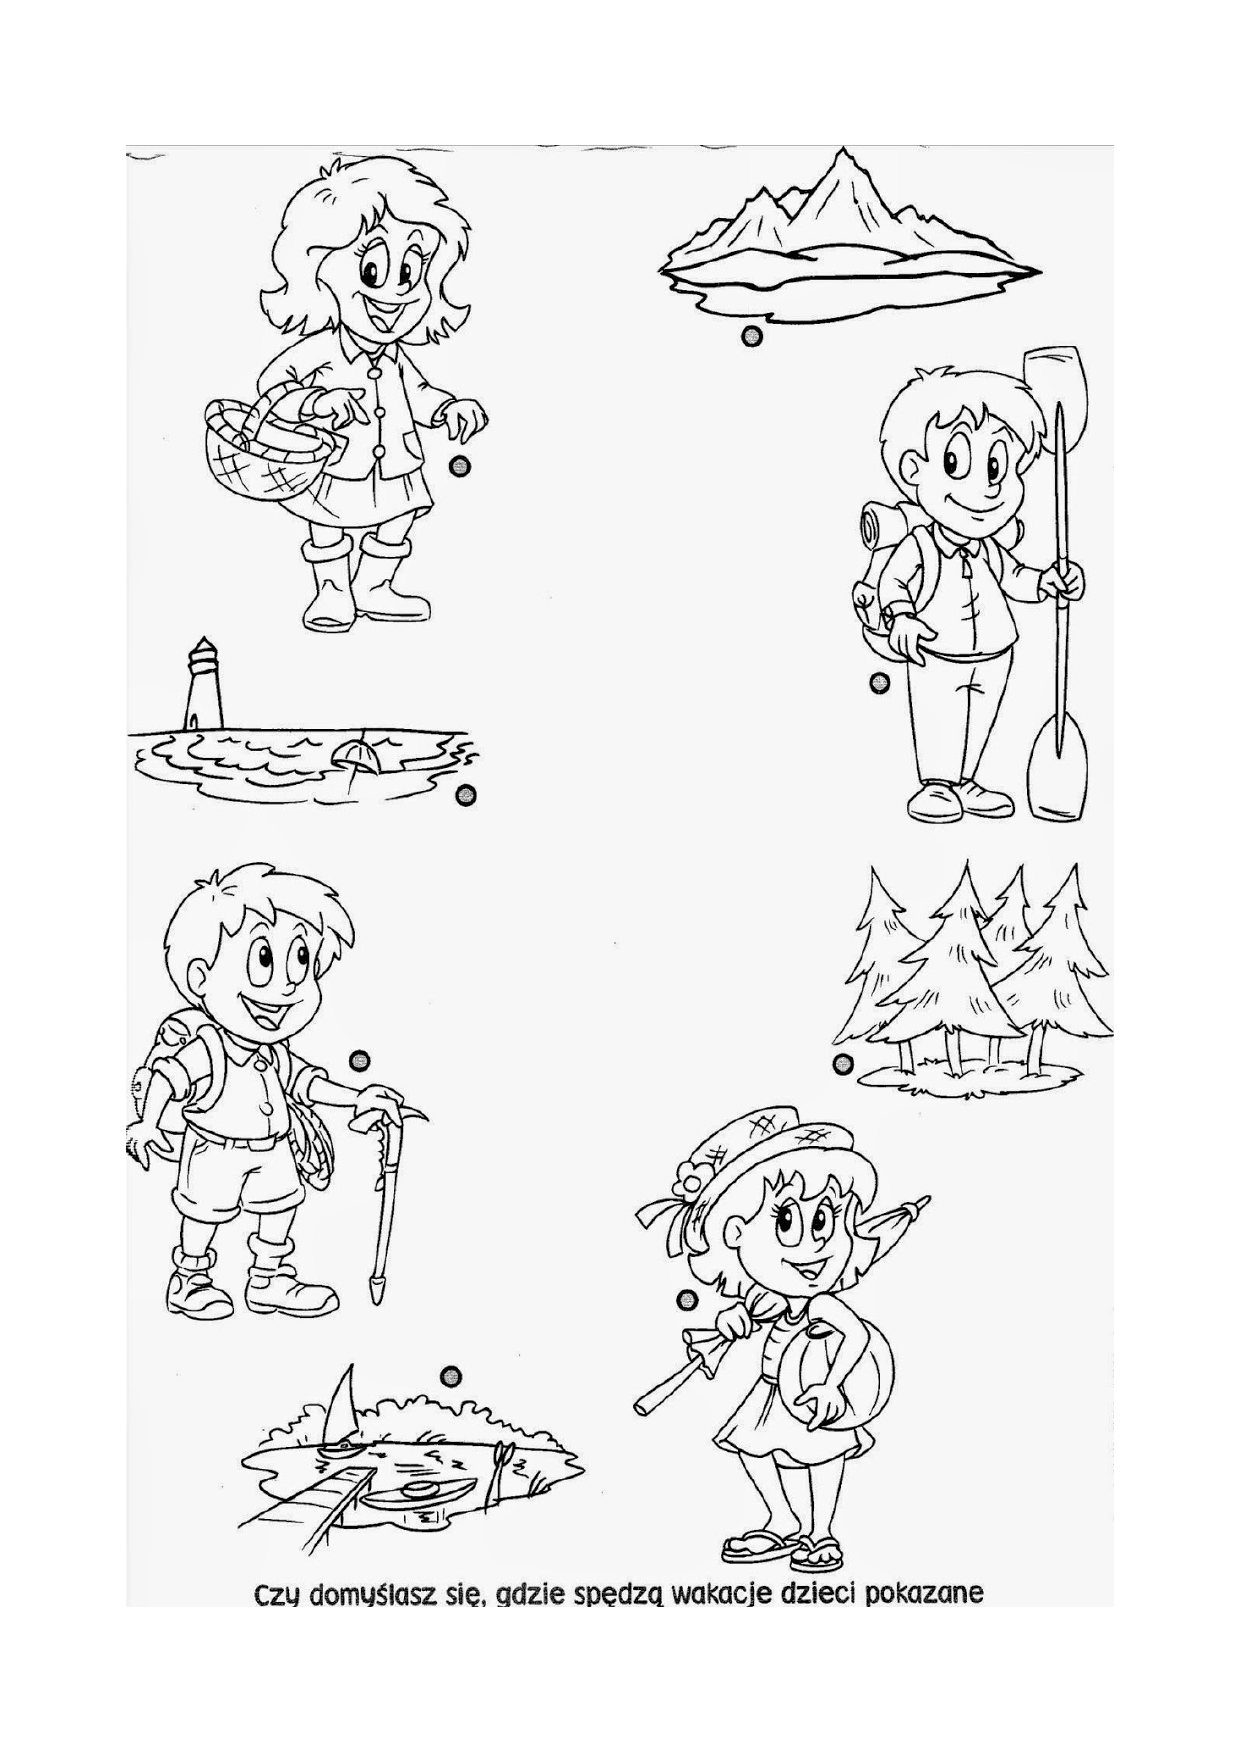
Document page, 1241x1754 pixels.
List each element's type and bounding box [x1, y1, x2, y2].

picture [126, 145, 1114, 1607]
